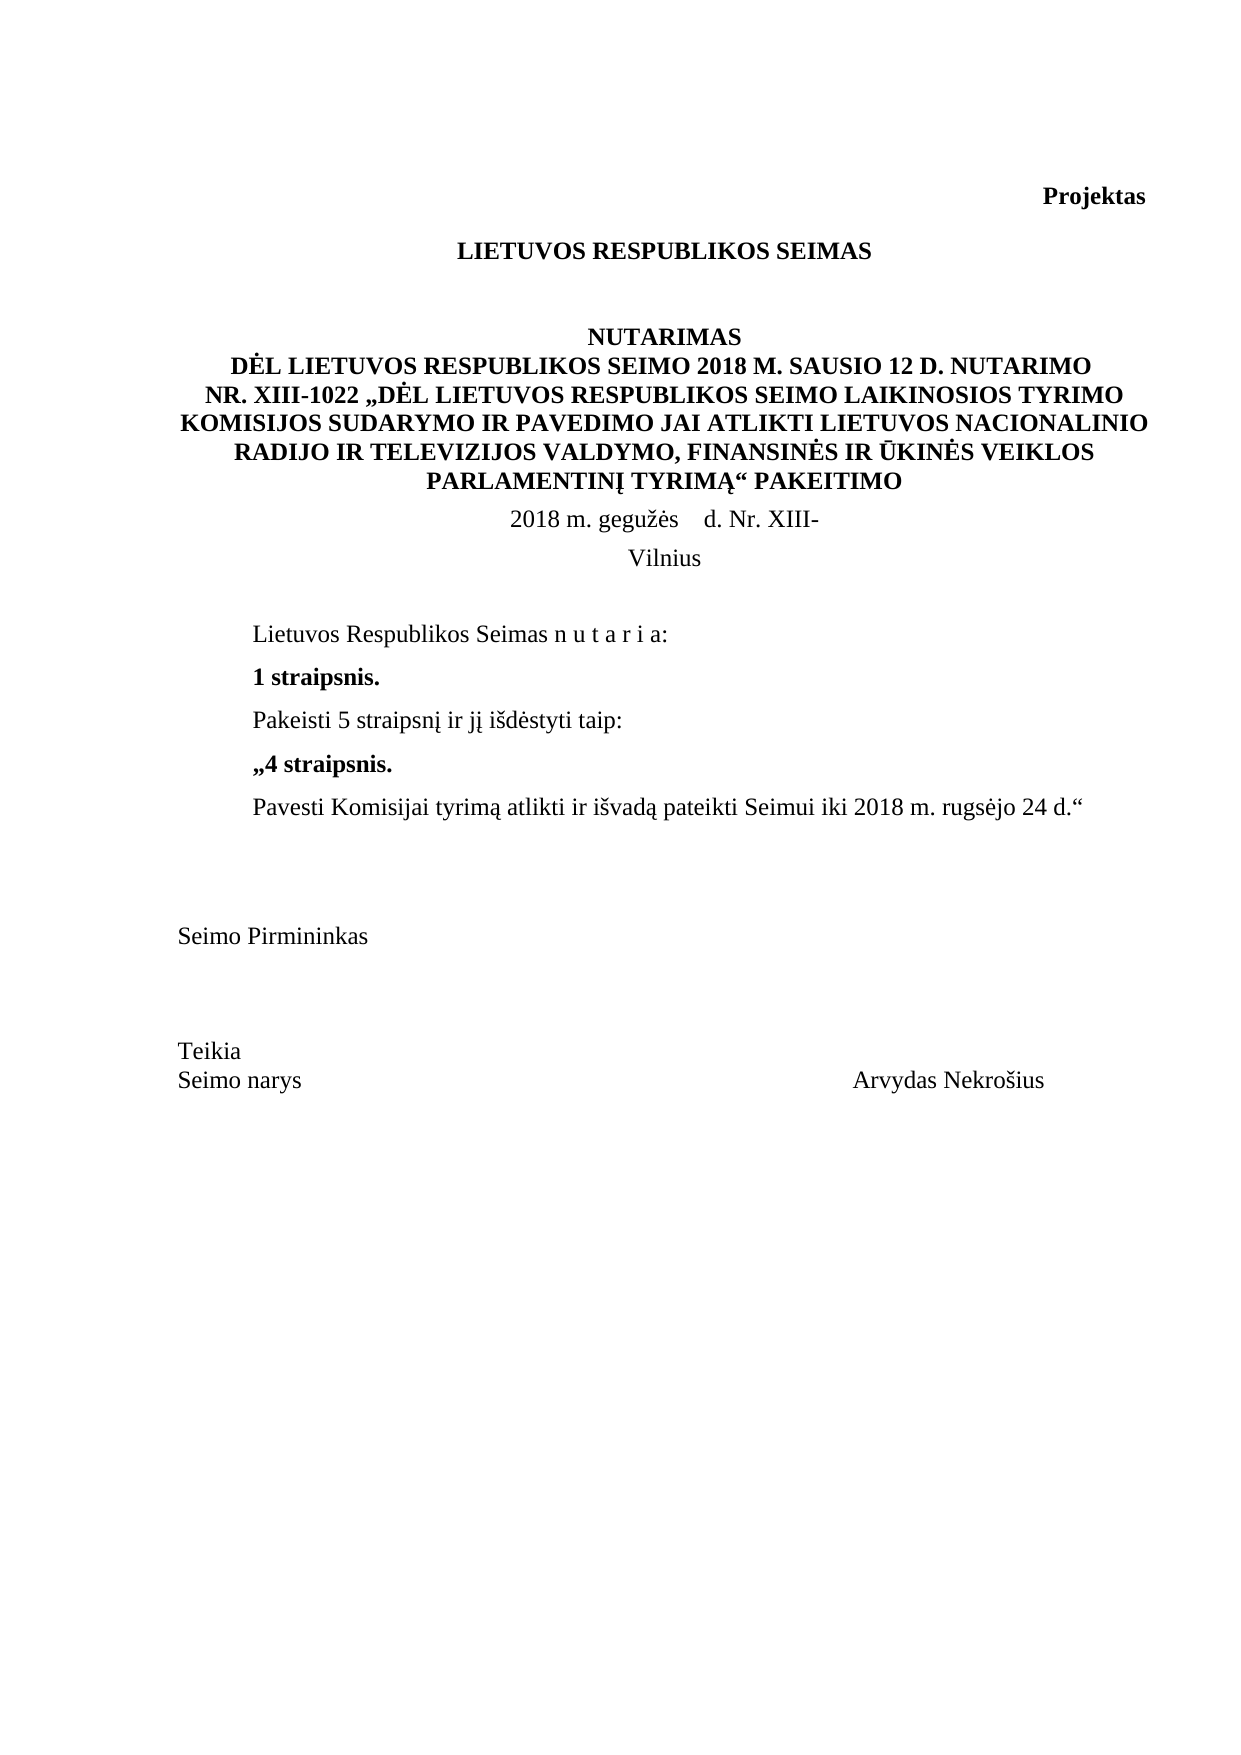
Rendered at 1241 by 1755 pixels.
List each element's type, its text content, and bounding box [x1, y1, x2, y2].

text LIETUVOS RESPUBLIKOS SEIMAS [177, 236, 1152, 265]
text 2018 m. gegužės d. Nr. XIII- [177, 504, 1152, 533]
text „4 straipsnis. [177, 749, 1152, 777]
text Lietuvos Respublikos Seimas n u t a r i a: [177, 619, 1152, 648]
text 1 straipsnis. [177, 662, 1152, 691]
text NUTARIMAS [177, 322, 1152, 351]
text Teikia [177, 1036, 1152, 1065]
text Vilnius [177, 543, 1152, 571]
text Seimo Pirmininkas [177, 921, 1152, 950]
text Seimo narys Arvydas Nekrošius [177, 1065, 1152, 1094]
text DĖL LIETUVOS RESPUBLIKOS SEIMO 2018 M. sausio 12 D. NUTARIMO NR. XIII-1022 „DĖL LIETUVOS RESPUBLIKOS SEIMO LAIKINOSIOS TYRIMO KOMISIJOS sudarymo ir pavedimo jai atlikti lietuvos nacionalinio radijo ir televizijos valdymo, finansinės ir ūkinės veiklos parlamentinį tyrimą“ PAKEITIMO [177, 351, 1152, 495]
text Pakeisti 5 straipsnį ir jį išdėstyti taip: [177, 706, 1152, 734]
text Projektas [916, 181, 1152, 210]
text Pavesti Komisijai tyrimą atlikti ir išvadą pateikti Seimui iki 2018 m. rugsėjo 24 d.“ [177, 792, 1152, 821]
